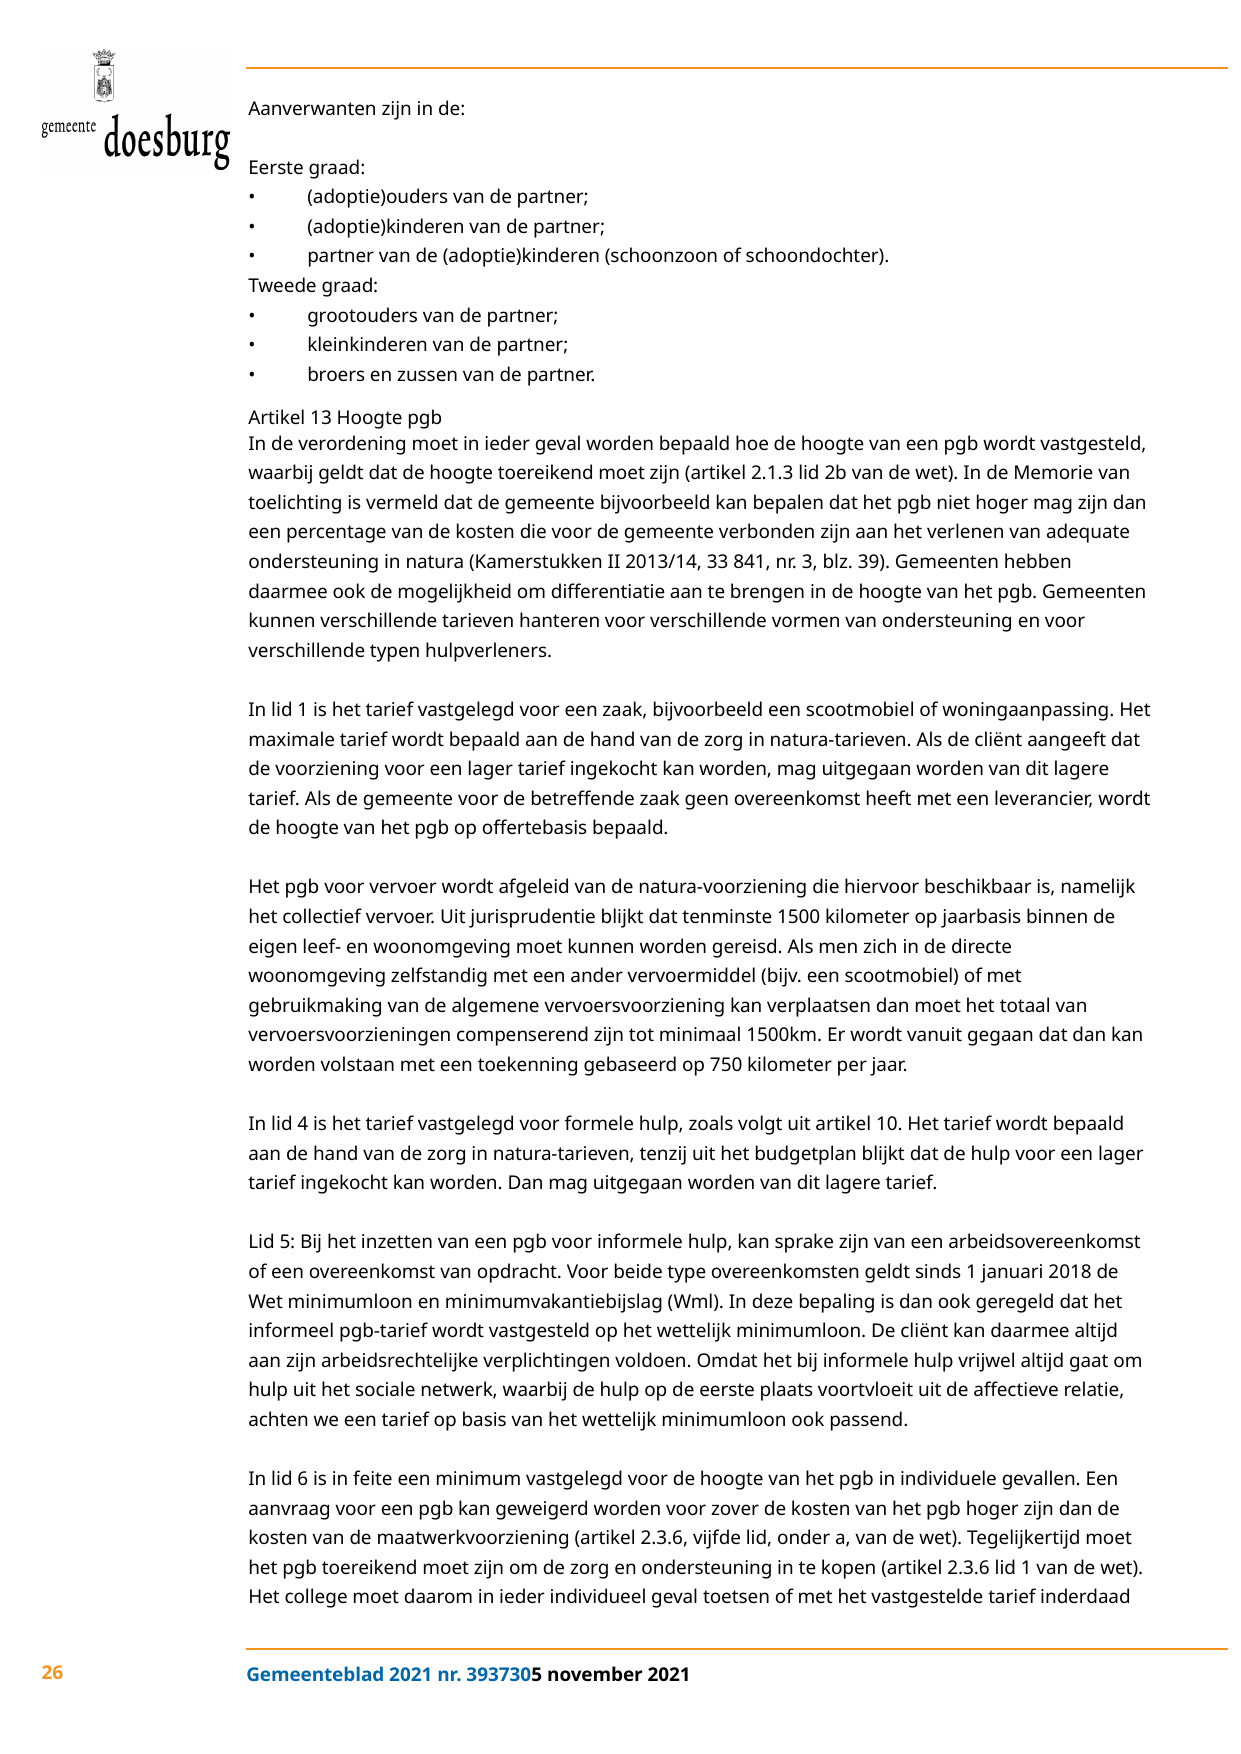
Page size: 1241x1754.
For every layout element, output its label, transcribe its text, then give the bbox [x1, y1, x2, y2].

text In lid 6 is in feite een minimum vastgelegd voor de hoogte van het pgb in individuele gevallen. Een aanvraag voor een pgb kan geweigerd worden voor zover de kosten van het pgb hoger zijn dan de kosten van de maatwerkvoorziening (artikel 2.3.6, vijfde lid, onder a, van de wet). Tegelijkertijd moet het pgb toereikend moet zijn om de zorg en ondersteuning in te kopen (artikel 2.3.6 lid 1 van de wet). Het college moet daarom in ieder individueel geval toetsen of met het vastgestelde tarief inderdaad [248, 1465, 1152, 1609]
picture [41, 47, 231, 172]
text In de verordening moet in ieder geval worden bepaald hoe de hoogte van een pgb wordt vastgesteld, waarbij geldt dat de hoogte toereikend moet zijn (artikel 2.1.3 lid 2b van de wet). In de Memorie van toelichting is vermeld dat de gemeente bijvoorbeeld kan bepalen dat het pgb niet hoger mag zijn dan een percentage van de kosten die voor de gemeente verbonden zijn aan het verlenen van adequate ondersteuning in natura (Kamerstukken II 2013/14, 33 841, nr. 3, blz. 39). Gemeenten hebben daarmee ook de mogelijkheid om differentiatie aan te brengen in de hoogte van het pgb. Gemeenten kunnen verschillende tarieven hanteren voor verschillende vormen van ondersteuning en voor verschillende typen hulpverleners. [248, 430, 1152, 663]
text Artikel 13 Hoogte pgb [248, 404, 1152, 430]
text Het pgb voor vervoer wordt afgeleid van de natura-voorziening die hiervoor beschikbaar is, namelijk het collectief vervoer. Uit jurisprudentie blijkt dat tenminste 1500 kilometer op jaarbasis binnen de eigen leef- en woonomgeving moet kunnen worden gereisd. Als men zich in de directe woonomgeving zelfstandig met een ander vervoermiddel (bijv. een scootmobiel) of met gebruikmaking van de algemene vervoersvoorziening kan verplaatsen dan moet het totaal van vervoersvoorzieningen compenserend zijn tot minimaal 1500km. Er wordt vanuit gegaan dat dan kan worden volstaan met een toekenning gebaseerd op 750 kilometer per jaar. [248, 874, 1152, 1077]
list kleinkinderen van de partner; [248, 331, 1152, 357]
list grootouders van de partner; [248, 302, 1152, 328]
list broers en zussen van de partner. [248, 361, 1152, 387]
text In lid 4 is het tarief vastgelegd voor formele hulp, zoals volgt uit artikel 10. Het tarief wordt bepaald aan de hand van de zorg in natura-tarieven, tenzij uit het budgetplan blijkt dat de hulp voor een lager tarief ingekocht kan worden. Dan mag uitgegaan worden van dit lagere tarief. [248, 1110, 1152, 1195]
list (adoptie)kinderen van de partner; [248, 213, 1152, 239]
list partner van de (adoptie)kinderen (schoonzoon of schoondochter). [248, 243, 1152, 268]
text Aanverwanten zijn in de: [248, 95, 1152, 121]
text In lid 1 is het tarief vastgelegd voor een zaak, bijvoorbeeld een scootmobiel of woningaanpassing. Het maximale tarief wordt bepaald aan de hand van de zorg in natura-tarieven. Als de cliënt aangeeft dat de voorziening voor een lager tarief ingekocht kan worden, mag uitgegaan worden van dit lagere tarief. Als de gemeente voor de betreffende zaak geen overeenkomst heeft met een leverancier, wordt de hoogte van het pgb op offertebasis bepaald. [248, 696, 1152, 840]
text Tweede graad: [248, 272, 1152, 298]
text Lid 5: Bij het inzetten van een pgb voor informele hulp, kan sprake zijn van een arbeidsovereenkomst of een overeenkomst van opdracht. Voor beide type overeenkomsten geldt sinds 1 januari 2018 de Wet minimumloon en minimumvakantiebijslag (Wml). In deze bepaling is dan ook geregeld dat het informeel pgb-tarief wordt vastgesteld op het wettelijk minimumloon. De cliënt kan daarmee altijd aan zijn arbeidsrechtelijke verplichtingen voldoen. Omdat het bij informele hulp vrijwel altijd gaat om hulp uit het sociale netwerk, waarbij de hulp op de eerste plaats voortvloeit uit de affectieve relatie, achten we een tarief op basis van het wettelijk minimumloon ook passend. [248, 1229, 1152, 1432]
text Eerste graad: [248, 154, 1152, 180]
list (adoptie)ouders van de partner; [248, 183, 1152, 209]
